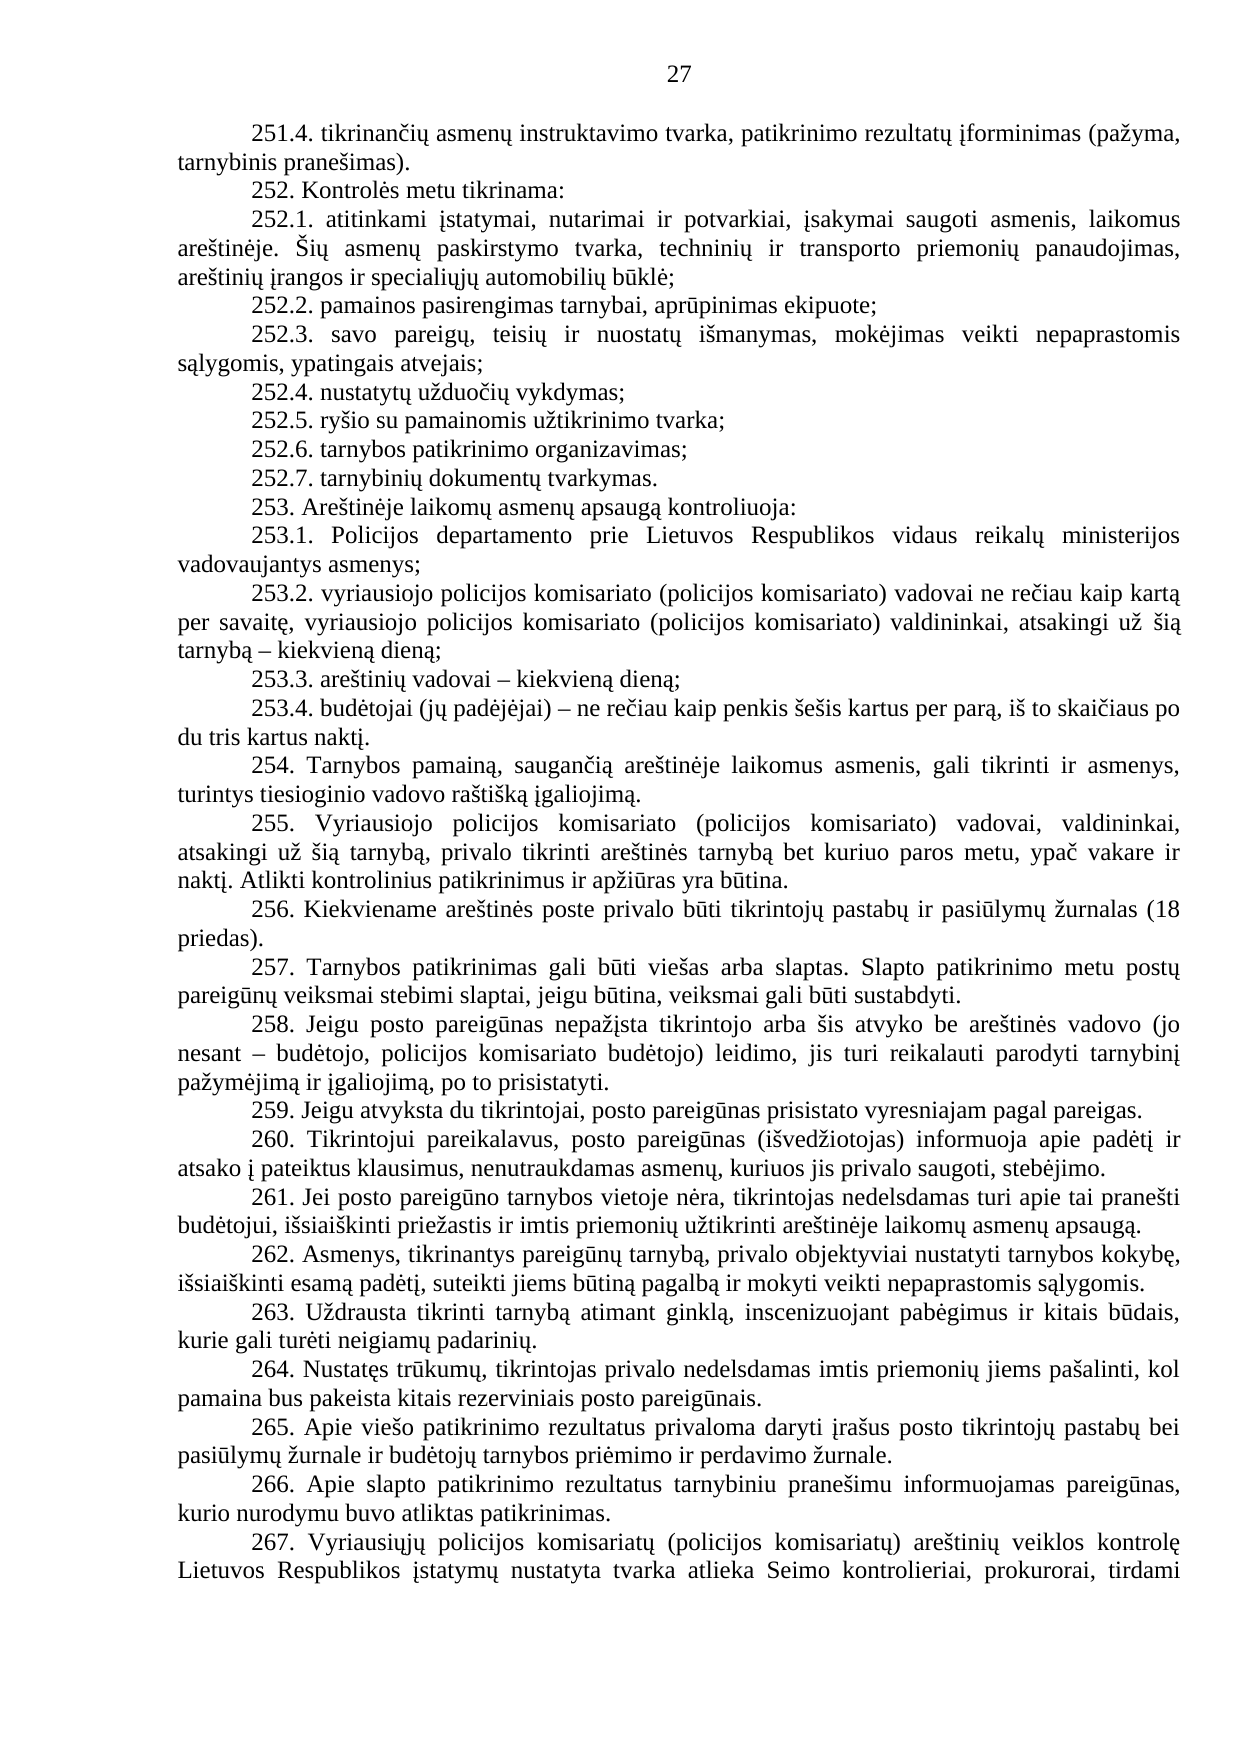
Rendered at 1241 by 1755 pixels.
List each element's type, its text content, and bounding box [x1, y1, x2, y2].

text 253.1. Policijos departamento prie Lietuvos Respublikos vidaus reikalų ministerijos vadovaujantys asmenys; [177, 521, 1181, 578]
text 258. Jeigu posto pareigūnas nepažįsta tikrintojo arba šis atvyko be areštinės vadovo (jo nesant – budėtojo, policijos komisariato budėtojo) leidimo, jis turi reikalauti parodyti tarnybinį pažymėjimą ir įgaliojimą, po to prisistatyti. [177, 1009, 1181, 1096]
text 261. Jei posto pareigūno tarnybos vietoje nėra, tikrintojas nedelsdamas turi apie tai pranešti budėtojui, išsiaiškinti priežastis ir imtis priemonių užtikrinti areštinėje laikomų asmenų apsaugą. [177, 1182, 1181, 1239]
text 254. Tarnybos pamainą, saugančią areštinėje laikomus asmenis, gali tikrinti ir asmenys, turintys tiesioginio vadovo raštišką įgaliojimą. [177, 751, 1181, 808]
text 252.5. ryšio su pamainomis užtikrinimo tvarka; [177, 406, 1181, 434]
text 251.4. tikrinančių asmenų instruktavimo tvarka, patikrinimo rezultatų įforminimas (pažyma, tarnybinis pranešimas). [177, 118, 1181, 176]
text 262. Asmenys, tikrinantys pareigūnų tarnybą, privalo objektyviai nustatyti tarnybos kokybę, išsiaiškinti esamą padėtį, suteikti jiems būtiną pagalbą ir mokyti veikti nepaprastomis sąlygomis. [177, 1239, 1181, 1297]
text 257. Tarnybos patikrinimas gali būti viešas arba slaptas. Slapto patikrinimo metu postų pareigūnų veiksmai stebimi slaptai, jeigu būtina, veiksmai gali būti sustabdyti. [177, 952, 1181, 1009]
text 265. Apie viešo patikrinimo rezultatus privaloma daryti įrašus posto tikrintojų pastabų bei pasiūlymų žurnale ir budėtojų tarnybos priėmimo ir perdavimo žurnale. [177, 1412, 1181, 1469]
text 253.2. vyriausiojo policijos komisariato (policijos komisariato) vadovai ne rečiau kaip kartą per savaitę, vyriausiojo policijos komisariato (policijos komisariato) valdininkai, atsakingi už šią tarnybą – kiekvieną dieną; [177, 578, 1181, 664]
text 252. Kontrolės metu tikrinama: [177, 176, 1181, 204]
text 267. Vyriausiųjų policijos komisariatų (policijos komisariatų) areštinių veiklos kontrolę Lietuvos Respublikos įstatymų nustatyta tvarka atlieka Seimo kontrolieriai, prokurorai, tirdami [177, 1527, 1181, 1584]
text 260. Tikrintojui pareikalavus, posto pareigūnas (išvedžiotojas) informuoja apie padėtį ir atsako į pateiktus klausimus, nenutraukdamas asmenų, kuriuos jis privalo saugoti, stebėjimo. [177, 1124, 1181, 1182]
text 252.7. tarnybinių dokumentų tvarkymas. [177, 463, 1181, 492]
text 252.6. tarnybos patikrinimo organizavimas; [177, 434, 1181, 463]
text 259. Jeigu atvyksta du tikrintojai, posto pareigūnas prisistato vyresniajam pagal pareigas. [177, 1096, 1181, 1124]
text 266. Apie slapto patikrinimo rezultatus tarnybiniu pranešimu informuojamas pareigūnas, kurio nurodymu buvo atliktas patikrinimas. [177, 1469, 1181, 1527]
text 264. Nustatęs trūkumų, tikrintojas privalo nedelsdamas imtis priemonių jiems pašalinti, kol pamaina bus pakeista kitais rezerviniais posto pareigūnais. [177, 1354, 1181, 1412]
text 253.4. budėtojai (jų padėjėjai) – ne rečiau kaip penkis šešis kartus per parą, iš to skaičiaus po du tris kartus naktį. [177, 693, 1181, 751]
text 263. Uždrausta tikrinti tarnybą atimant ginklą, inscenizuojant pabėgimus ir kitais būdais, kurie gali turėti neigiamų padarinių. [177, 1297, 1181, 1354]
text 255. Vyriausiojo policijos komisariato (policijos komisariato) vadovai, valdininkai, atsakingi už šią tarnybą, privalo tikrinti areštinės tarnybą bet kuriuo paros metu, ypač vakare ir naktį. Atlikti kontrolinius patikrinimus ir apžiūras yra būtina. [177, 808, 1181, 894]
text 256. Kiekviename areštinės poste privalo būti tikrintojų pastabų ir pasiūlymų žurnalas (18 priedas). [177, 894, 1181, 952]
text 252.1. atitinkami įstatymai, nutarimai ir potvarkiai, įsakymai saugoti asmenis, laikomus areštinėje. Šių asmenų paskirstymo tvarka, techninių ir transporto priemonių panaudojimas, areštinių įrangos ir specialiųjų automobilių būklė; [177, 204, 1181, 291]
text 253. Areštinėje laikomų asmenų apsaugą kontroliuoja: [177, 492, 1181, 521]
text 252.3. savo pareigų, teisių ir nuostatų išmanymas, mokėjimas veikti nepaprastomis sąlygomis, ypatingais atvejais; [177, 319, 1181, 377]
text 252.4. nustatytų užduočių vykdymas; [177, 377, 1181, 406]
text 252.2. pamainos pasirengimas tarnybai, aprūpinimas ekipuote; [177, 291, 1181, 319]
text 253.3. areštinių vadovai – kiekvieną dieną; [177, 664, 1181, 693]
